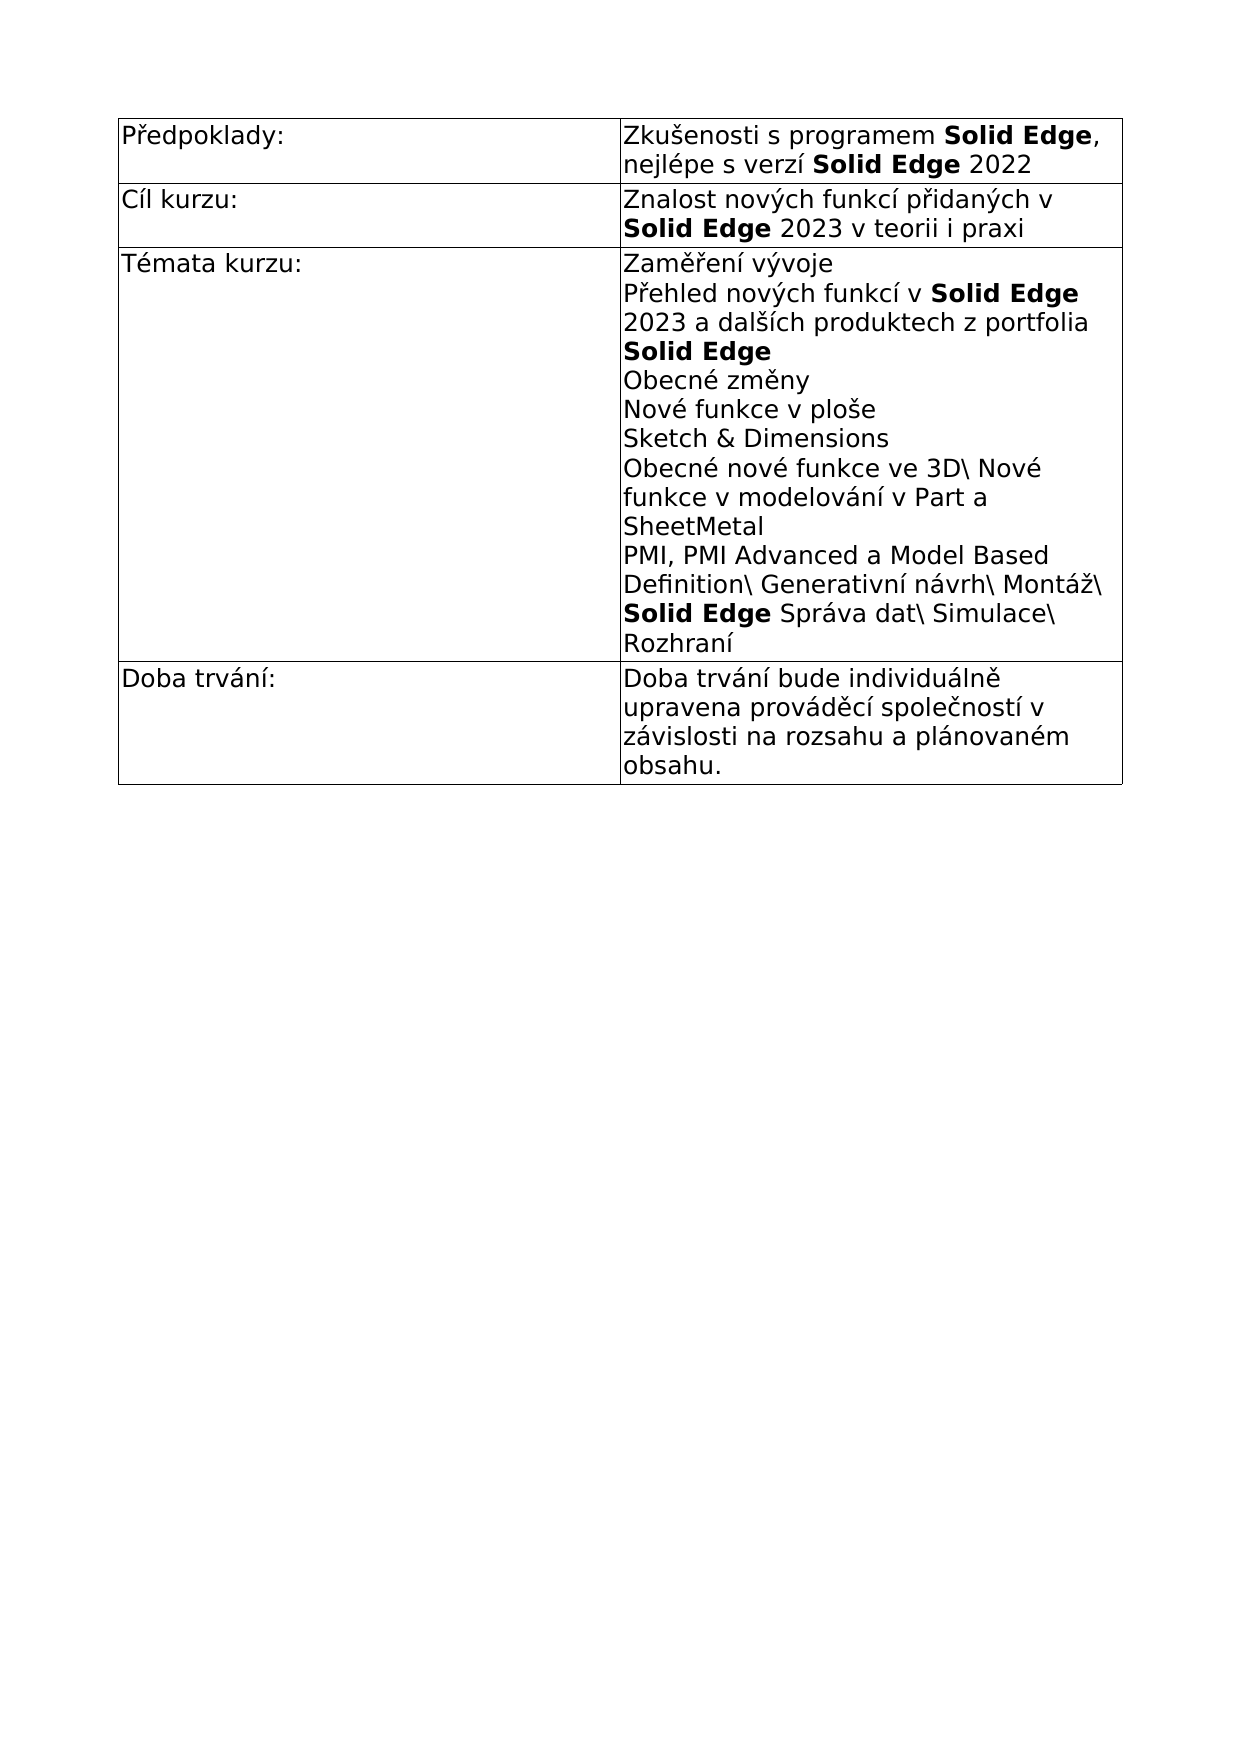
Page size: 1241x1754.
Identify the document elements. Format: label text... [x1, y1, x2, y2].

table_cell Doba trvání: [119, 662, 620, 783]
table_cell Doba trvání bude individuálně upravena prováděcí společností v závislosti na rozsahu a plánovaném obsahu. [621, 662, 1122, 783]
table_header Zkušenosti s programem Solid Edge, nejlépe s verzí Solid Edge 2022 [621, 119, 1122, 182]
table_cell Cíl kurzu: [119, 184, 620, 247]
table_cell Znalost nových funkcí přidaných v Solid Edge 2023 v teorii i praxi [621, 184, 1122, 247]
table_header Předpoklady: [119, 119, 620, 182]
table_cell Zaměření vývoje Přehled nových funkcí v Solid Edge 2023 a dalších produktech z portfolia Solid Edge Obecné změny Nové funkce v ploše Sketch & Dimensions Obecné nové funkce ve 3D\ Nové funkce v modelování v Part a SheetMetal PMI, PMI Advanced a Model Based Definition\ Generativní návrh\ Montáž\ Solid Edge Správa dat\ Simulace\ Rozhraní [621, 248, 1122, 661]
table_cell Témata kurzu: [119, 248, 620, 661]
